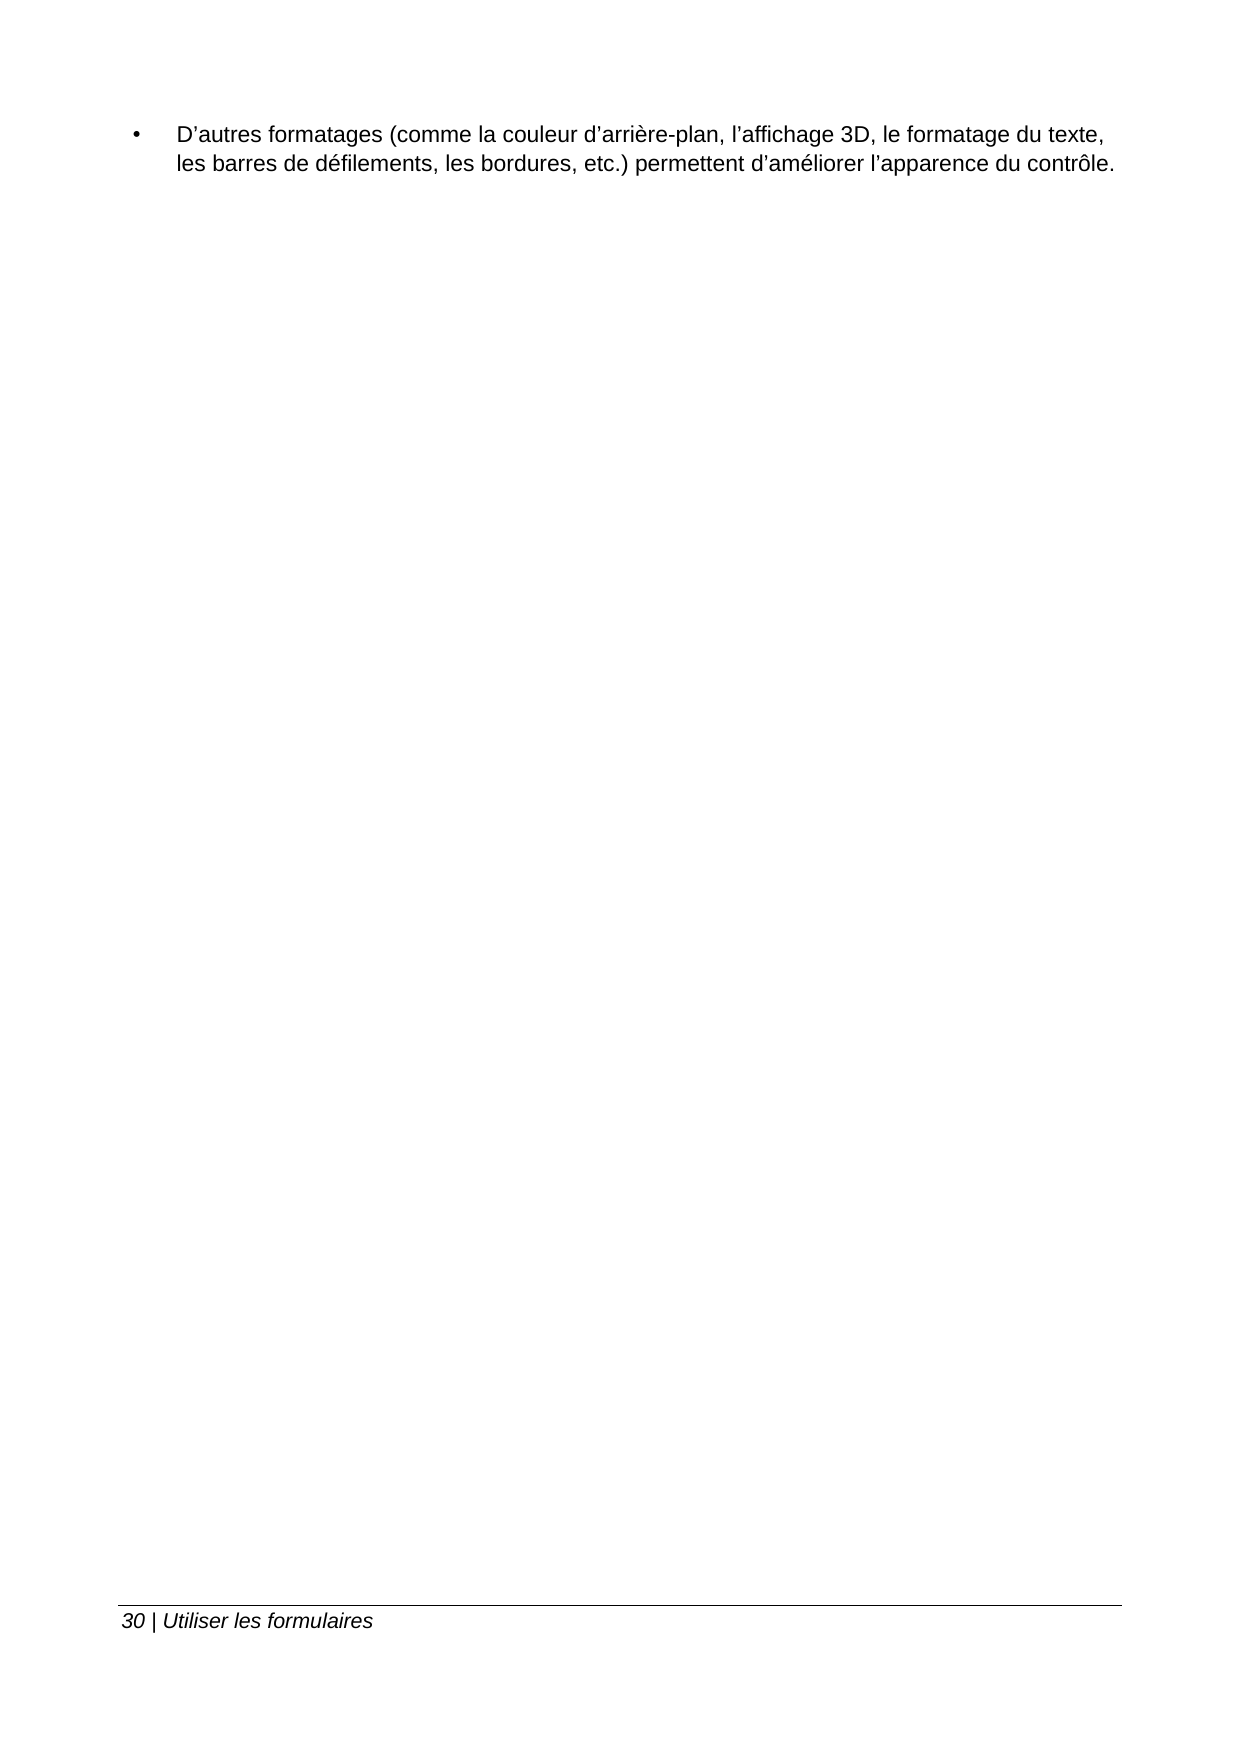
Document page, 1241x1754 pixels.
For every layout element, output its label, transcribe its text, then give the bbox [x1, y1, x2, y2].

list D’autres formatages (comme la couleur d’arrière-plan, l’affichage 3D, le formatage du texte, les barres de défilements, les bordures, etc.) permettent d’améliorer l’apparence du contrôle. [133, 118, 1122, 176]
